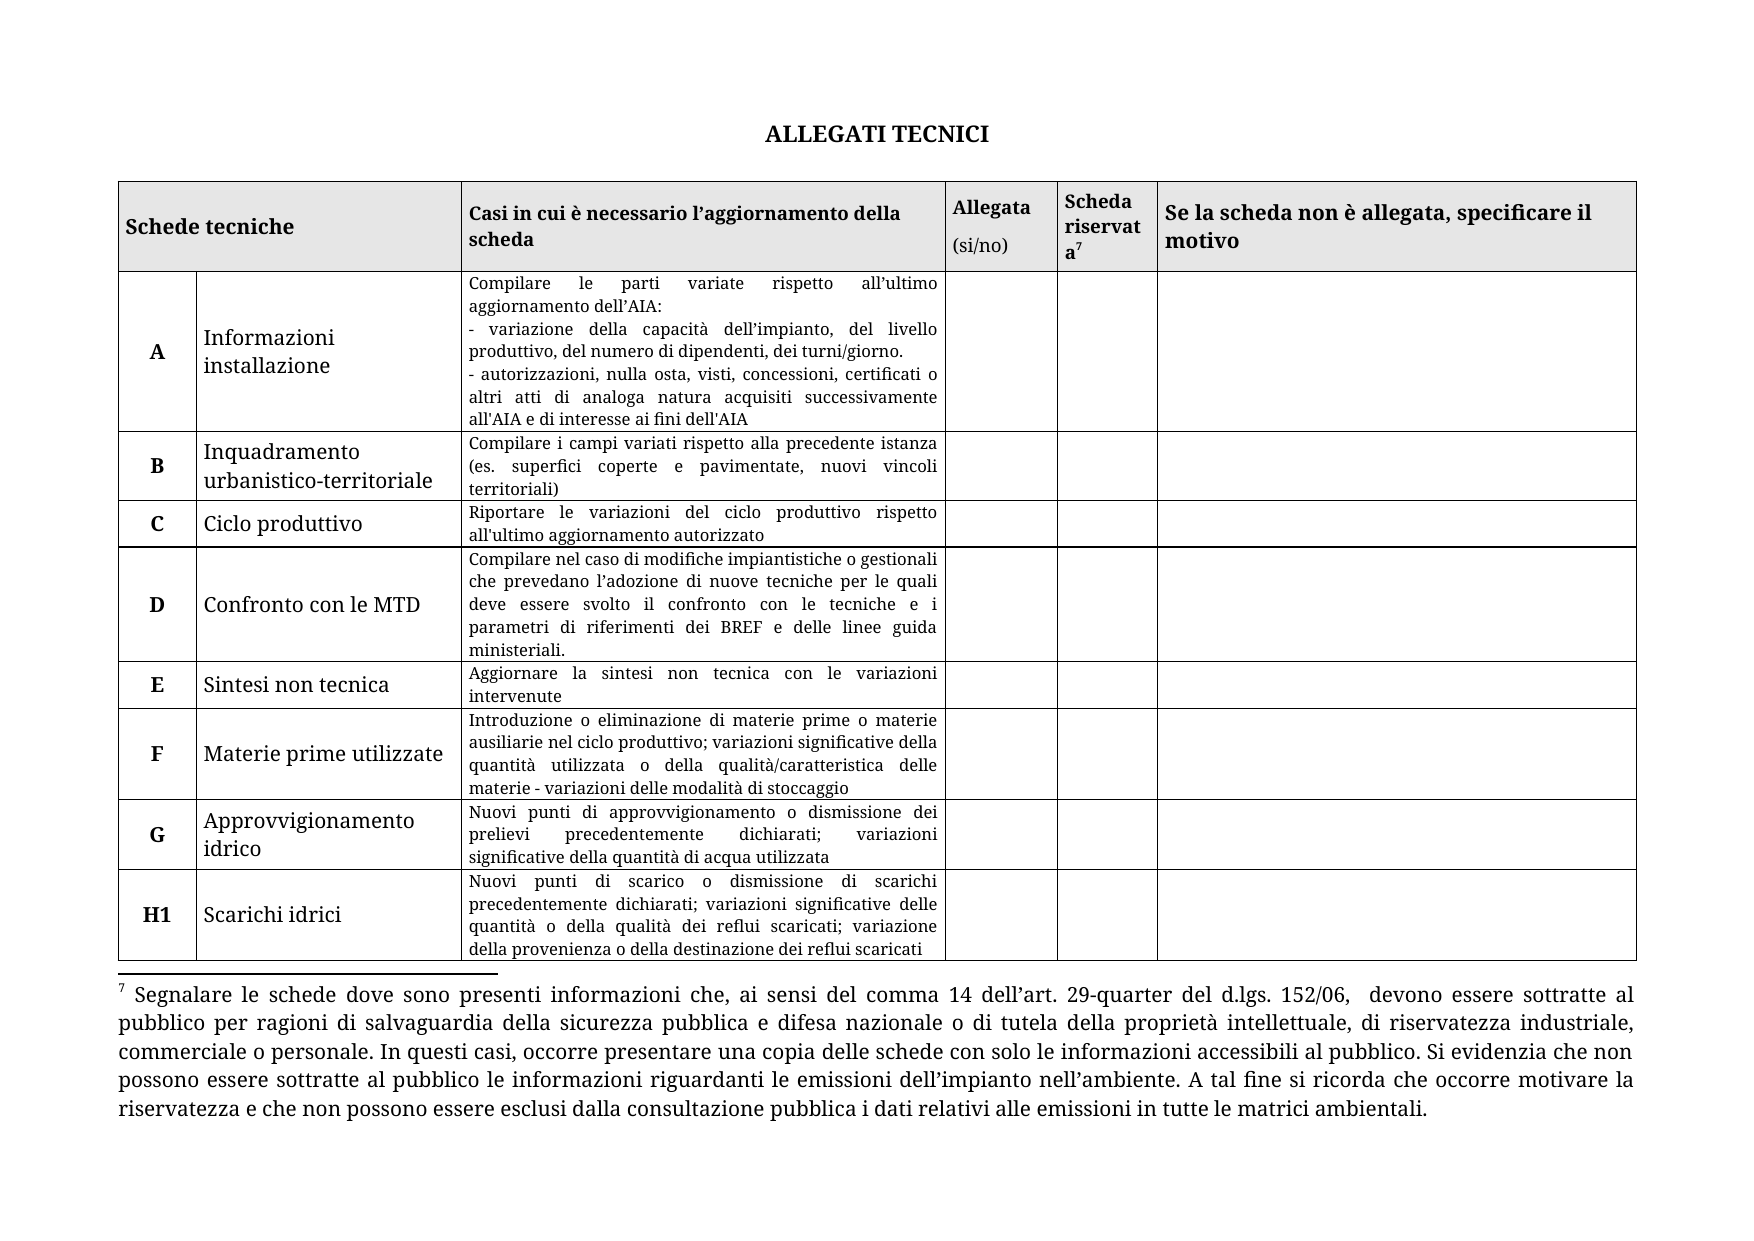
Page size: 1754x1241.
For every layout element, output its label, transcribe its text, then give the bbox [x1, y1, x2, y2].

table_header Scheda riservata [1058, 182, 1157, 271]
table_cell [946, 800, 1057, 868]
table_header Allegata (si/no) [946, 182, 1057, 271]
table_cell Sintesi non tecnica [197, 662, 461, 707]
table_cell B [119, 432, 196, 500]
table_cell [1058, 709, 1157, 799]
table_cell [946, 870, 1057, 960]
table_cell D [119, 548, 196, 661]
table_header Se la scheda non è allegata, specificare il motivo [1158, 182, 1636, 271]
table_cell [1058, 548, 1157, 661]
table_cell Riportare le variazioni del ciclo produttivo rispetto all'ultimo aggiornamento autorizzato [462, 501, 945, 546]
table_cell [946, 432, 1057, 500]
table_cell F [119, 709, 196, 799]
text ALLEGATI TECNICI [118, 118, 1636, 149]
table_cell [946, 501, 1057, 546]
table_cell C [119, 501, 196, 546]
table_cell [1158, 548, 1636, 661]
table_cell [1158, 272, 1636, 431]
table_cell [1058, 432, 1157, 500]
table_cell Compilare nel caso di modifiche impiantistiche o gestionali che prevedano l’adozione di nuove tecniche per le quali deve essere svolto il confronto con le tecniche e i parametri di riferimenti dei BREF e delle linee guida ministeriali. [462, 548, 945, 661]
table_cell [1158, 870, 1636, 960]
table_cell [946, 662, 1057, 707]
table_cell [946, 548, 1057, 661]
table_cell Confronto con le MTD [197, 548, 461, 661]
table_cell [1158, 662, 1636, 707]
table_cell [1158, 501, 1636, 546]
table_cell Ciclo produttivo [197, 501, 461, 546]
table_cell Compilare le parti variate rispetto all’ultimo aggiornamento dell’AIA: - variazione della capacità dell’impianto, del livello produttivo, del numero di dipendenti, dei turni/giorno. - autorizzazioni, nulla osta, visti, concessioni, certificati o altri atti di analoga natura acquisiti successivamente all'AIA e di interesse ai fini dell'AIA [462, 272, 945, 431]
table_cell [1058, 501, 1157, 546]
table_cell [1058, 870, 1157, 960]
table_cell Inquadramento urbanistico-territoriale [197, 432, 461, 500]
table_cell E [119, 662, 196, 707]
table_cell [1158, 709, 1636, 799]
table_cell H1 [119, 870, 196, 960]
table_cell [946, 709, 1057, 799]
table_cell Scarichi idrici [197, 870, 461, 960]
table_cell Aggiornare la sintesi non tecnica con le variazioni intervenute [462, 662, 945, 707]
table_cell [1058, 272, 1157, 431]
table_cell Nuovi punti di approvvigionamento o dismissione dei prelievi precedentemente dichiarati; variazioni significative della quantità di acqua utilizzata [462, 800, 945, 868]
table_cell [946, 272, 1057, 431]
table_cell [1058, 800, 1157, 868]
table_cell Approvvigionamento idrico [197, 800, 461, 868]
table_cell Compilare i campi variati rispetto alla precedente istanza (es. superfici coperte e pavimentate, nuovi vincoli territoriali) [462, 432, 945, 500]
table_header Schede tecniche [119, 182, 461, 271]
table_header Casi in cui è necessario l’aggiornamento della scheda [462, 182, 945, 271]
table_cell [1058, 662, 1157, 707]
table_cell [1158, 800, 1636, 868]
table_cell [1158, 432, 1636, 500]
table_cell G [119, 800, 196, 868]
table_cell Informazioni installazione [197, 272, 461, 431]
table_cell Introduzione o eliminazione di materie prime o materie ausiliarie nel ciclo produttivo; variazioni significative della quantità utilizzata o della qualità/caratteristica delle materie - variazioni delle modalità di stoccaggio [462, 709, 945, 799]
table_cell A [119, 272, 196, 431]
table_cell Materie prime utilizzate [197, 709, 461, 799]
table_cell Nuovi punti di scarico o dismissione di scarichi precedentemente dichiarati; variazioni significative delle quantità o della qualità dei reflui scaricati; variazione della provenienza o della destinazione dei reflui scaricati [462, 870, 945, 960]
